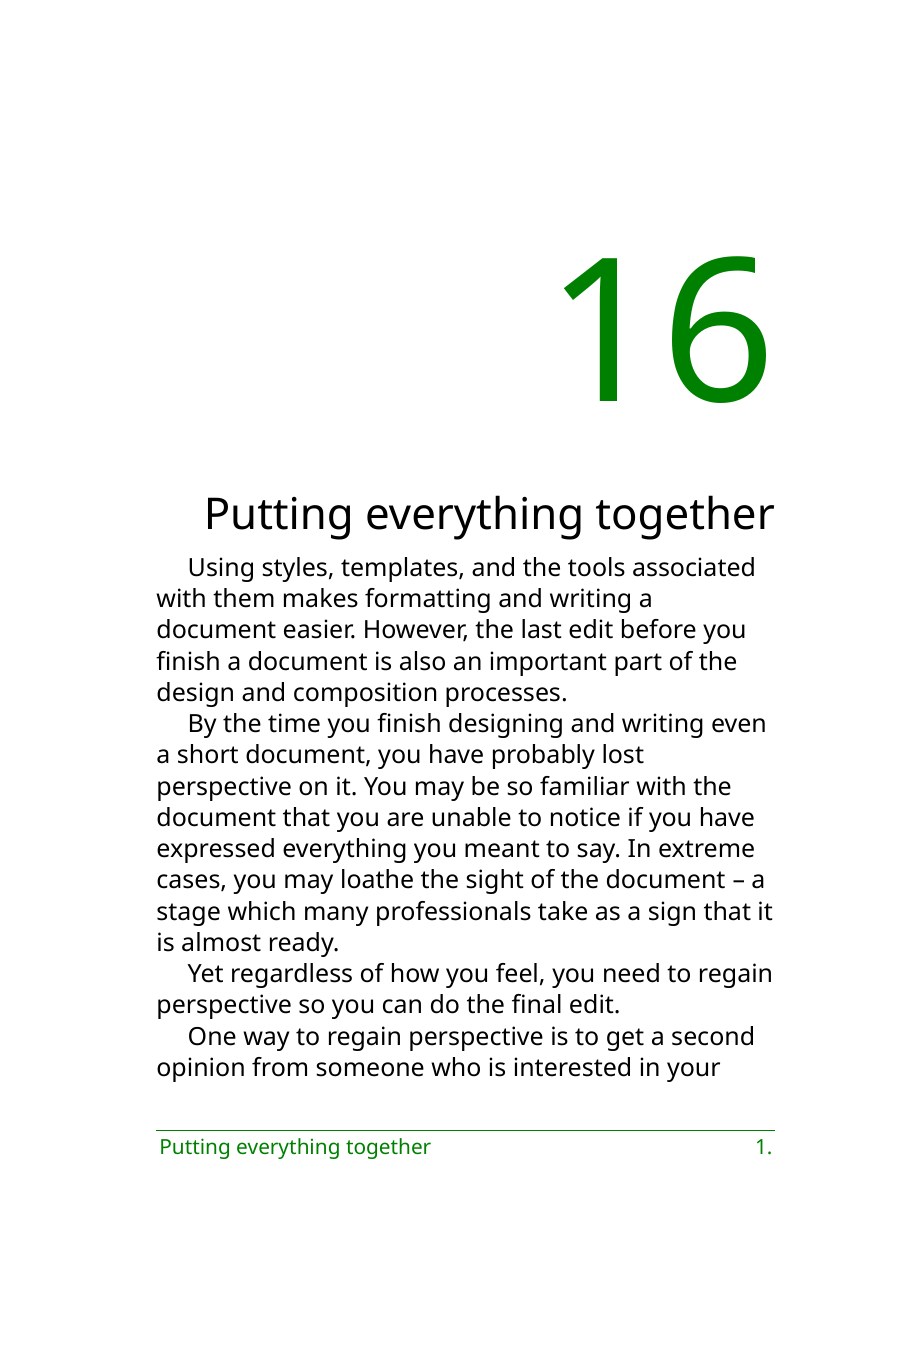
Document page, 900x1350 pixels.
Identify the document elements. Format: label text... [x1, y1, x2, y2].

text By the time you finish designing and writing even a short document, you have probably lost perspective on it. You may be so familiar with the document that you are unable to notice if you have expressed everything you meant to say. In extreme cases, you may loathe the sight of the document – a stage which many professionals take as a sign that it is almost ready. [156, 708, 775, 958]
subtitle Putting everything together [156, 483, 775, 542]
text Yet regardless of how you feel, you need to regain perspective so you can do the final edit. [156, 958, 775, 1020]
text Using styles, templates, and the tools associated with them makes formatting and writing a document easier. However, the last edit before you finish a document is also an important part of the design and composition processes. [156, 551, 775, 708]
text One way to regain perspective is to get a second opinion from someone who is interested in your [156, 1020, 775, 1083]
text 16 [156, 188, 775, 460]
